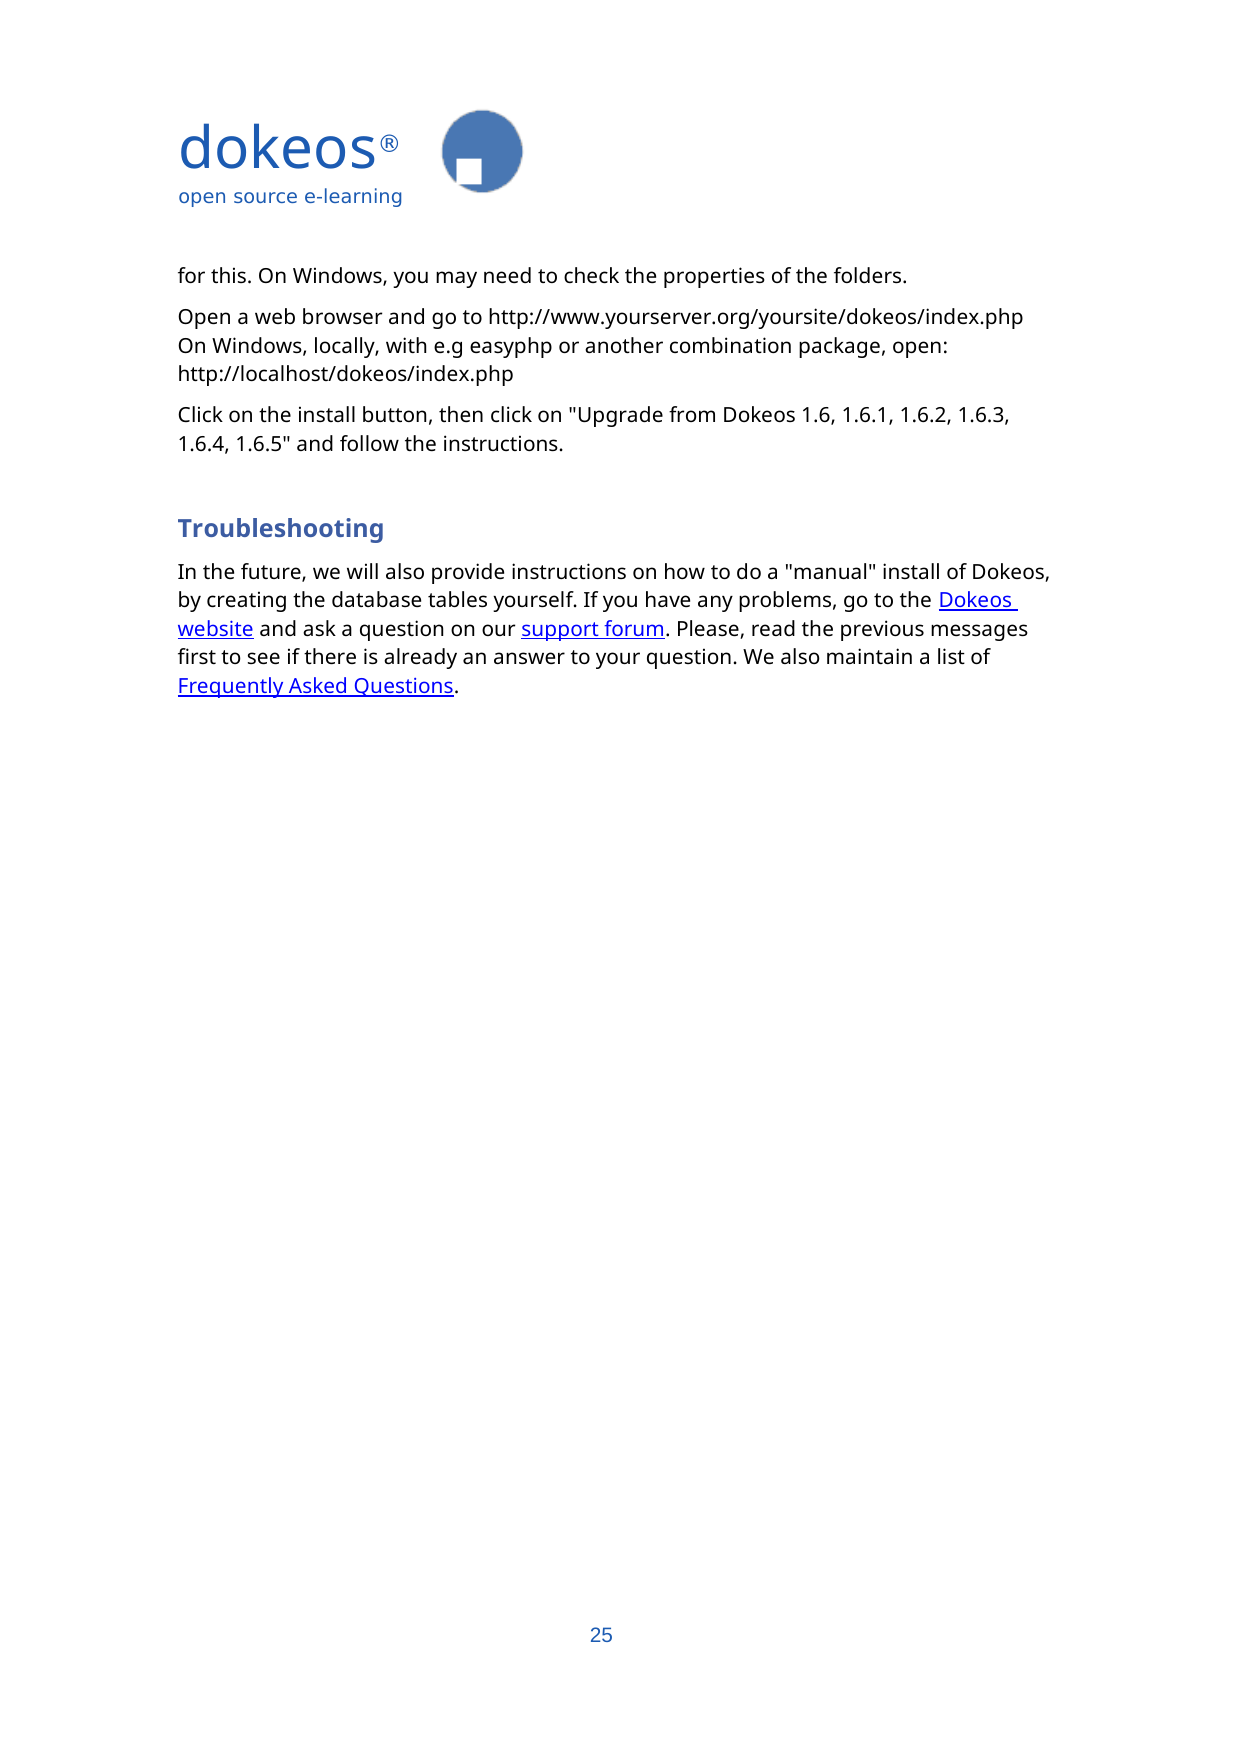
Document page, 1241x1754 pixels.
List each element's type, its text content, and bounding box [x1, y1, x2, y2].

subtitle Troubleshooting [177, 511, 1062, 545]
text Click on the install button, then click on "Upgrade from Dokeos 1.6, 1.6.1, 1.6.2, 1.6.3, 1.6.4, 1.6.5" and follow the instructions. [177, 400, 1062, 457]
text Open a web browser and go to http://www.yourserver.org/yoursite/dokeos/index.php On Windows, locally, with e.g easyphp or another combination package, open: http://localhost/dokeos/index.php [177, 302, 1062, 388]
picture [438, 103, 532, 199]
text for this. On Windows, you may need to check the properties of the folders. [177, 261, 1062, 290]
text In the future, we will also provide instructions on how to do a "manual" install of Dokeos, by creating the database tables yourself. If you have any problems, go to the Dokeos website and ask a question on our support forum. Please, read the previous messages first to see if there is already an answer to your question. We also maintain a list of Frequently Asked Questions. [177, 557, 1062, 699]
